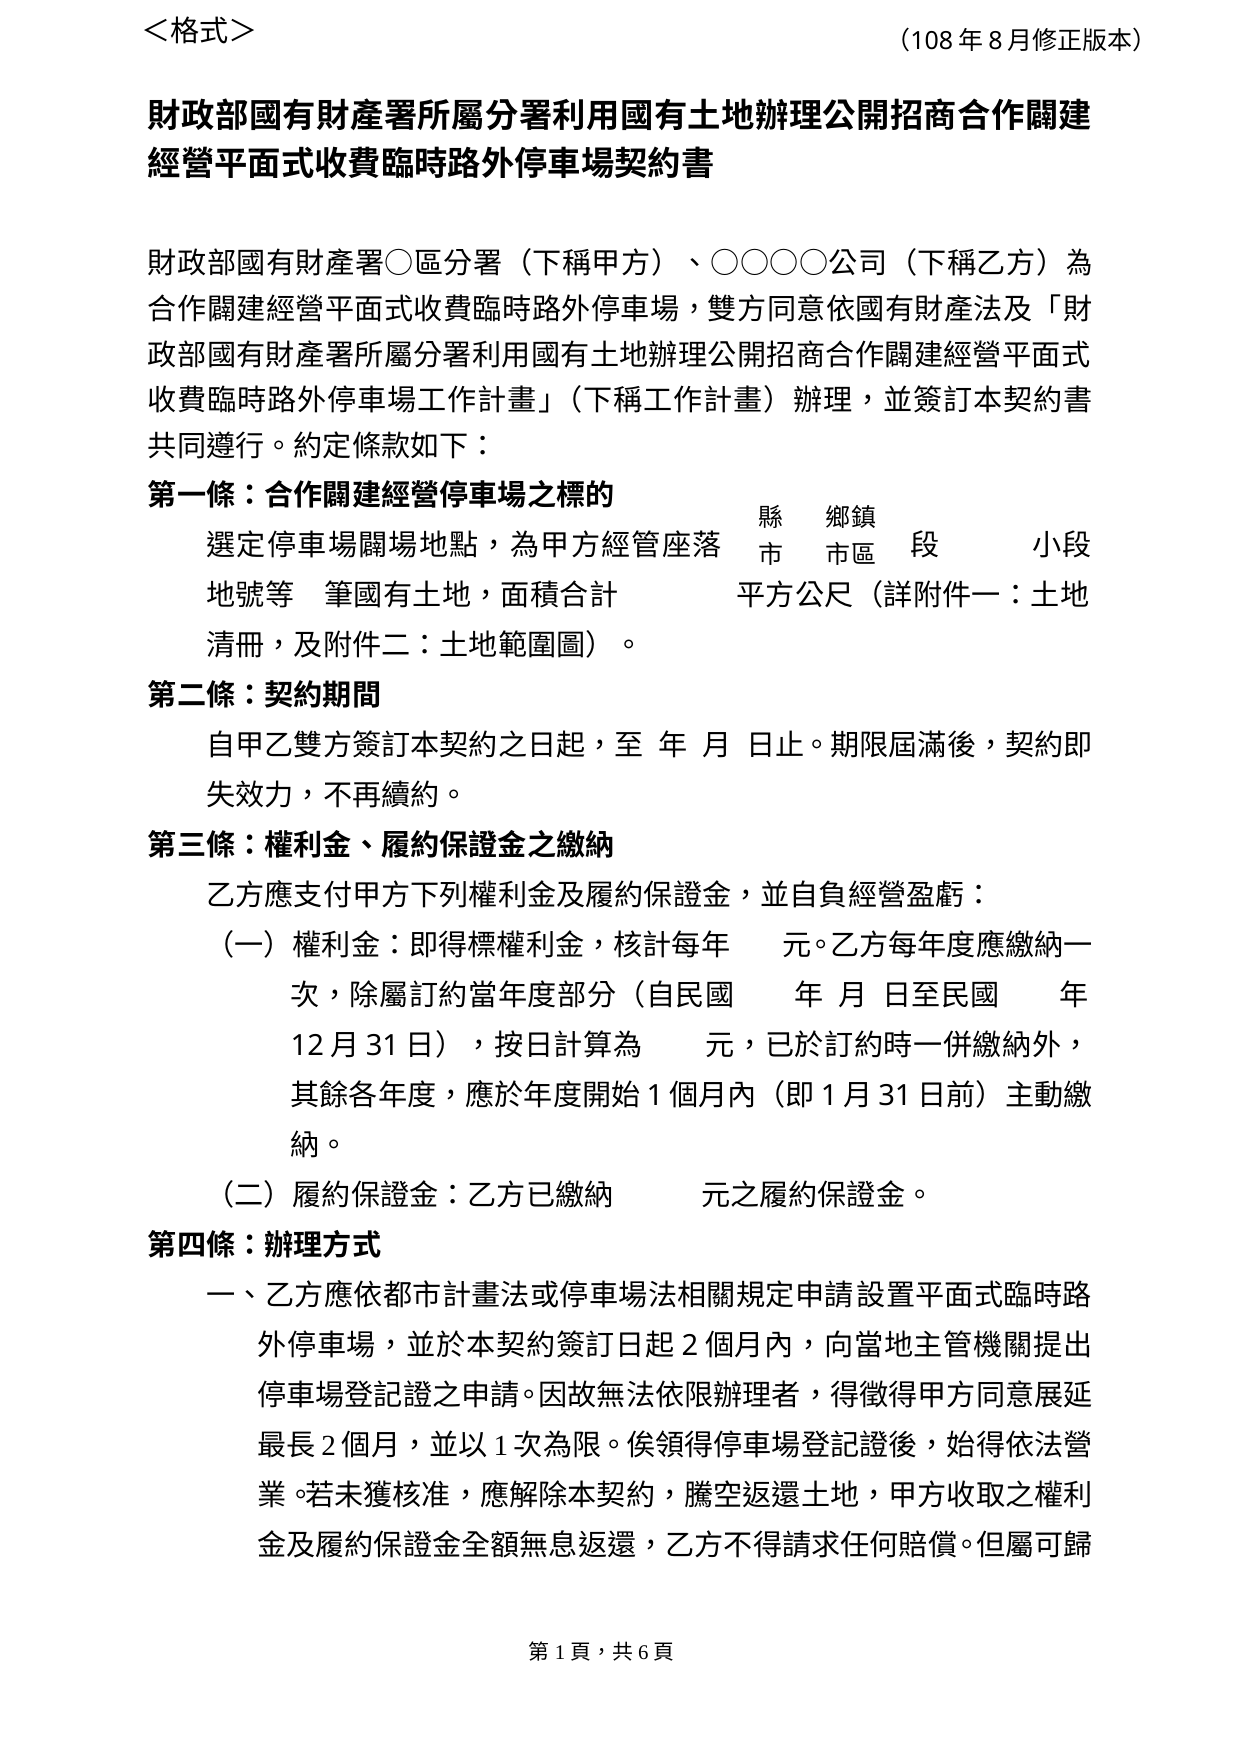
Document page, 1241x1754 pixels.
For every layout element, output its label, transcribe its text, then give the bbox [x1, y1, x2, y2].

text 第二條：契約期間 [148, 666, 1092, 716]
text 財政部國有財產署○區分署（下稱甲方）、○○○○公司（下稱乙方）為合作闢建經營平面式收費臨時路外停車場，雙方同意依國有財產法及「財政部國有財產署所屬分署利用國有土地辦理公開招商合作闢建經營平面式收費臨時路外停車場工作計畫」（下稱工作計畫）辦理，並簽訂本契約書共同遵行。約定條款如下： [148, 237, 1092, 466]
text （一）權利金：即得標權利金，核計每年 元。乙方每年度應繳納一次，除屬訂約當年度部分（自民國 年 月 日至民國 年12月31日），按日計算為 元，已於訂約時一併繳納外，其餘各年度，應於年度開始1個月內（即1月31日前）主動繳納。 [205, 916, 1092, 1166]
text 第一條：合作闢建經營停車場之標的 [148, 466, 1092, 516]
text [126, 0, 391, 70]
text 第四條：辦理方式 [148, 1216, 1092, 1266]
text ＜格式＞ [141, 8, 375, 50]
text （108年8月修正版本） [885, 8, 1225, 60]
text 自甲乙雙方簽訂本契約之日起，至 年 月 日止。期限屆滿後，契約即失效力，不再續約。 [206, 716, 1092, 816]
text 第三條：權利金、履約保證金之繳納 [148, 816, 1092, 866]
text 一、乙方應依都市計畫法或停車場法相關規定申請設置平面式臨時路外停車場，並於本契約簽訂日起2個月內，向當地主管機關提出停車場登記證之申請。因故無法依限辦理者，得徵得甲方同意展延最長2個月，並以1次為限。俟領得停車場登記證後，始得依法營業。若未獲核准，應解除本契約，騰空返還土地，甲方收取之權利金及履約保證金全額無息返還，乙方不得請求任何賠償。但屬可歸 [206, 1266, 1092, 1566]
text （二）履約保證金：乙方已繳納 元之履約保證金。 [205, 1166, 1092, 1216]
text 選定停車場闢場地點，為甲方經管座落 縣市 鄉鎮市區 段 小段 地號等 筆國有土地，面積合計 平方公尺（詳附件一：土地清冊，及附件二：土地範圍圖）。 [206, 516, 1092, 666]
text 財政部國有財產署所屬分署利用國有土地辦理公開招商合作闢建經營平面式收費臨時路外停車場契約書 [148, 89, 1092, 184]
text 乙方應支付甲方下列權利金及履約保證金，並自負經營盈虧： [206, 866, 1092, 916]
